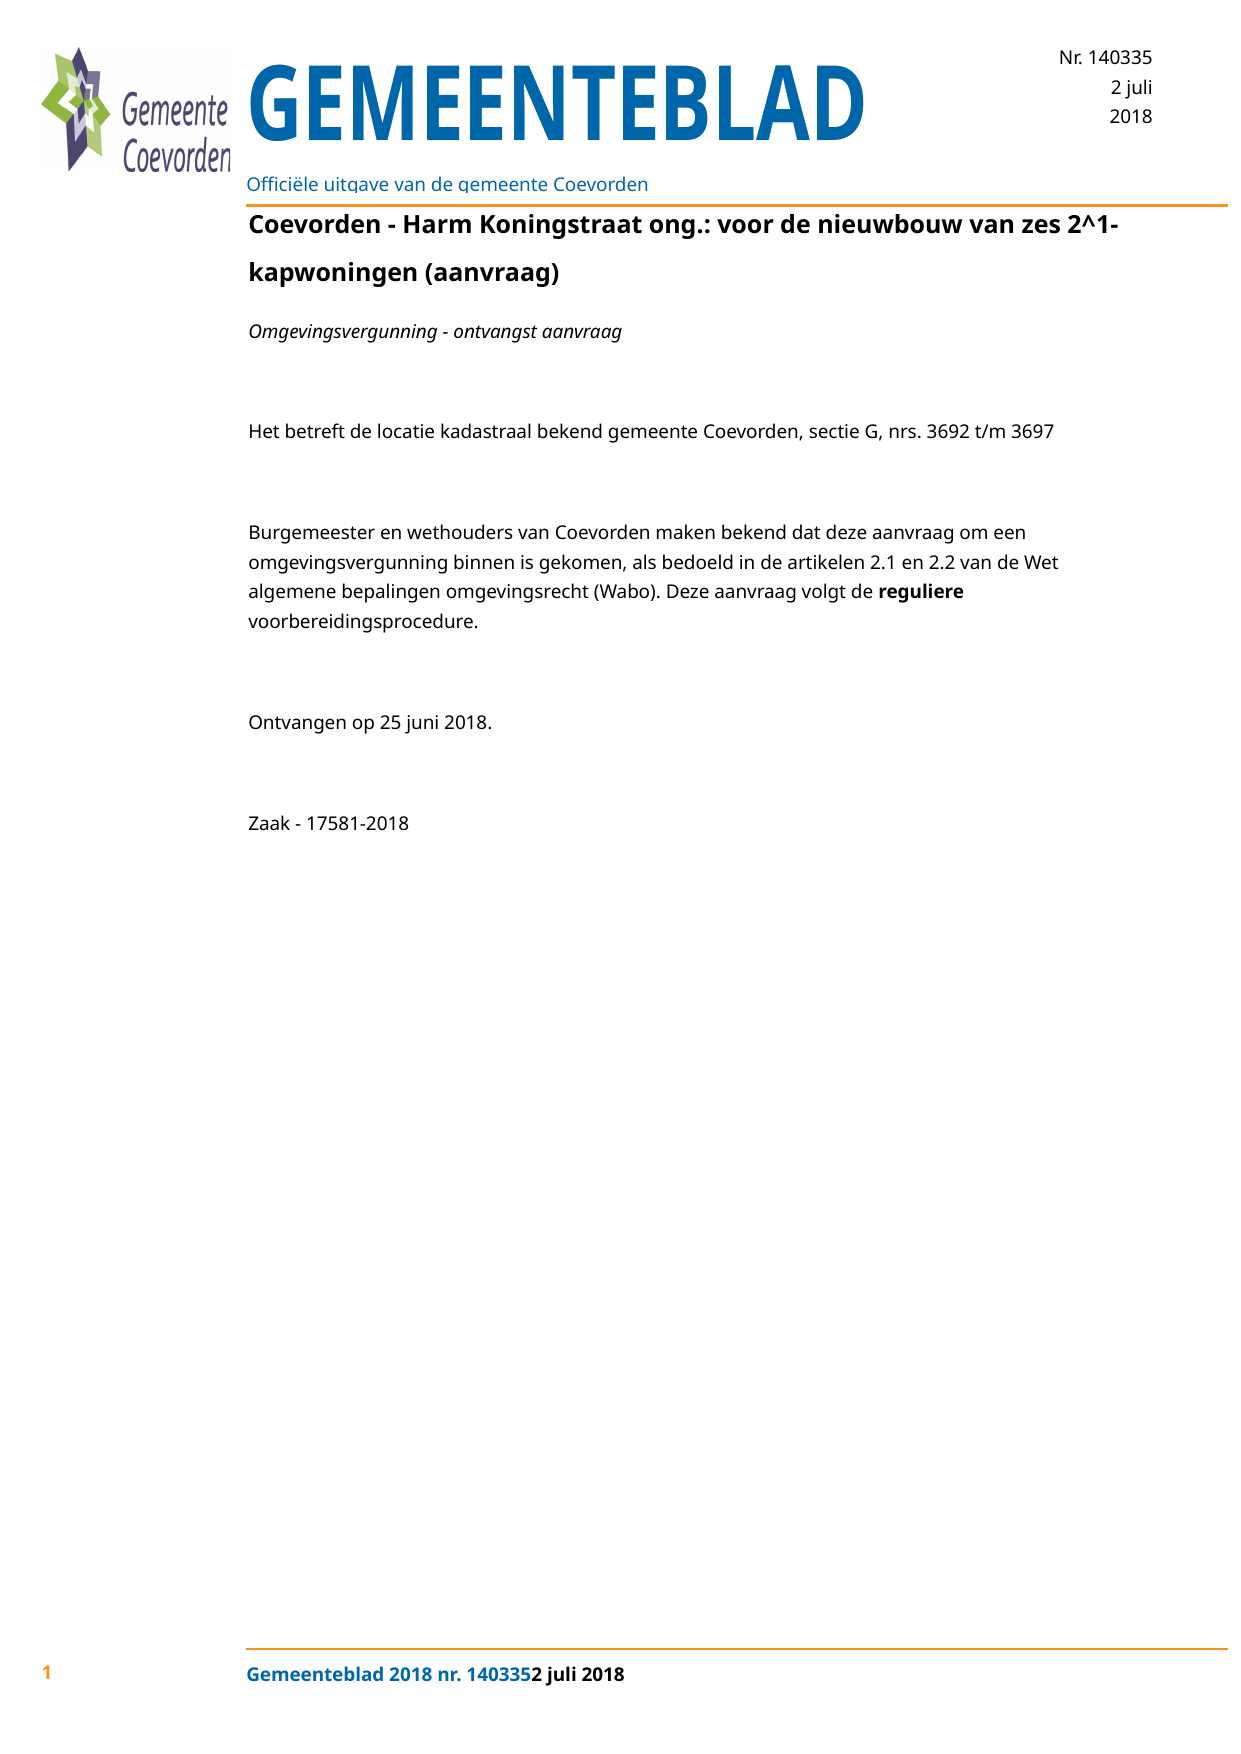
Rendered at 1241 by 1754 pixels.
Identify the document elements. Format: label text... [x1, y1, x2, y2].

text Zaak - 17581-2018 [248, 810, 1152, 836]
text Ontvangen op 25 juni 2018. [248, 709, 1152, 735]
text Het betreft de locatie kadastraal bekend gemeente Coevorden, sectie G, nrs. 3692 t/m 3697 [248, 419, 1152, 444]
text Coevorden - Harm Koningstraat ong.: voor de nieuwbouw van zes 2^1-kapwoningen (aanvraag) [248, 207, 1152, 288]
text Omgevingsvergunning - ontvangst aanvraag [248, 318, 1152, 344]
picture [41, 47, 231, 172]
text Burgemeester en wethouders van Coevorden maken bekend dat deze aanvraag om een omgevingsvergunning binnen is gekomen, als bedoeld in de artikelen 2.1 en 2.2 van de Wet algemene bepalingen omgevingsrecht (Wabo). Deze aanvraag volgt de reguliere voorbereidingsprocedure. [248, 519, 1152, 634]
